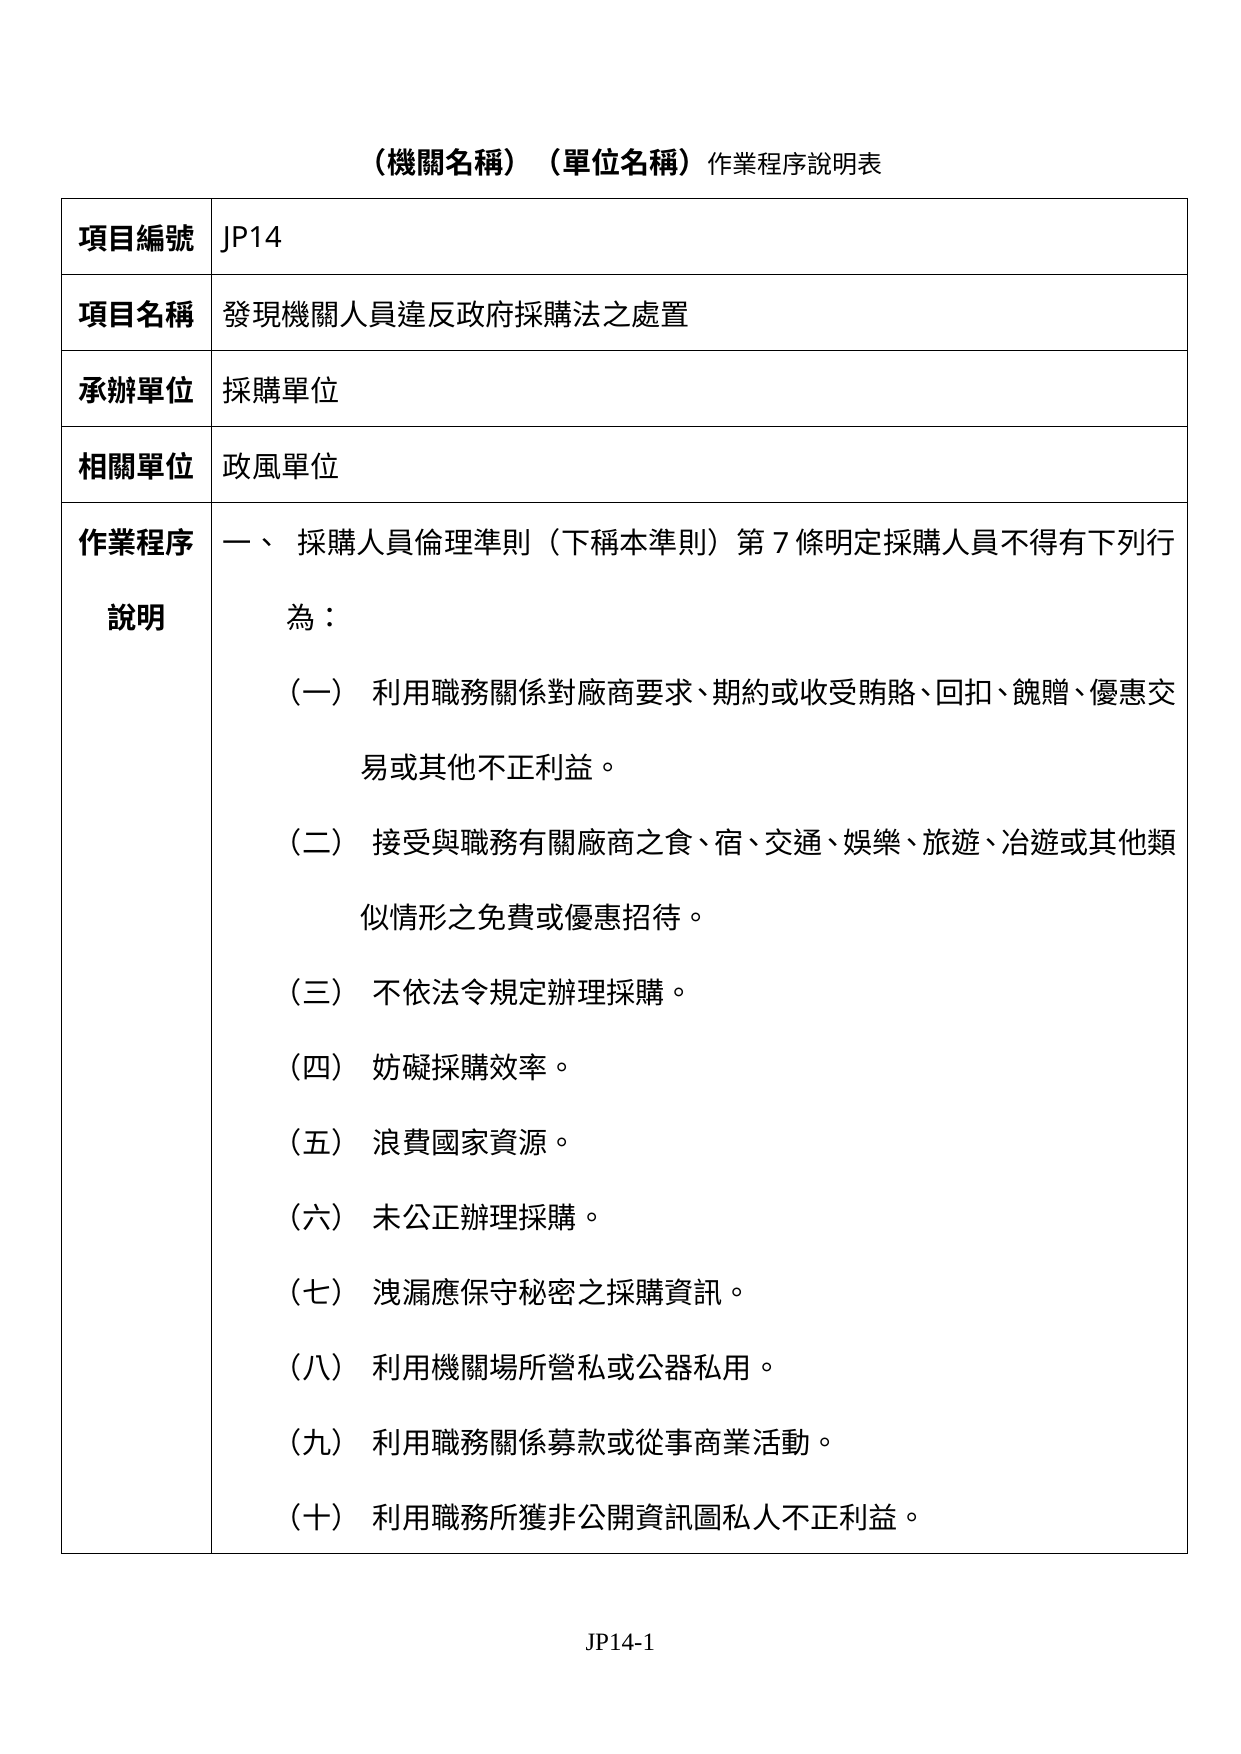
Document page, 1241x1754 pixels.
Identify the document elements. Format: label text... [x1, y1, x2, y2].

table_cell 採購人員倫理準則（下稱本準則）第7條明定採購人員不得有下列行為： 利用職務關係對廠商要求、期約或收受賄賂、回扣、餽贈、優惠交易或其他不正利益。 接受與職務有關廠商之食、宿、交通、娛樂、旅遊、冶遊或其他類似情形之免費或優惠招待。 不依法令規定辦理採購。 妨礙採購效率。 浪費國家資源。 未公正辦理採購。 洩漏應保守秘密之採購資訊。 利用機關場所營私或公器私用。 利用職務關係募款或從事商業活動。 利用職務所獲非公開資訊圖私人不正利益。 於機關任職期間同時為廠商所僱用。 於公務場所張貼或懸掛廠商廣告物。 利用職務關係媒介親友至廠商處所任職。 利用職務關係與廠商有借貸或非經公開交易之投資關係。 要求廠商提供與採購無關之服務。 為廠商請託或關說。 意圖為私人不正利益而高估預算、底價或應付契約價金，或為不當之規劃、設計、招標、審標、決標、履約管理或驗收。 藉婚喪喜慶機會向廠商索取金錢或財物。 從事足以影響採購人員尊嚴或使一般人認其有不能公正執行職務之事務或活動。 其他經主管機關認定者。 違反政府採購法（下稱本法）者： 採購人員如有違反本準則第7條規定者，應審酌其情狀，並給予申辯機會後，依本準則第12條規定迅速採取下列必要之處置： 依公務員服務法、公務員懲戒法、公務人員考績法及其他相關規定處置。其觸犯刑事法令者，應移送司法機關處理。 調離與採購有關之職務。 施予與採購有關之訓練。 採購人員有違反本準則之行為，其主管知情不予處置者，應視情節輕重，依本準則第13條處置。 涉案人員為領有證書之採購專業人員者，如有「採購專業人員資格考試訓練發證及管理辦法」第10條第1項情形，喪失其採購專業人員資格，機關應通知主管機關，並於「採購專業人員資料庫」中刪除該員資格；如符合同條第1項第1款情形者，機關應通知主管機關註銷其及格證書。 涉案人員為機關推薦列名主管機關專家學者建議名單資料庫，遭約談、羈押或起訴者，推薦機關應依「專家學者建議名單資料庫建置及除名作業要點」第7點第2款規定，通知主管機關辦理涉案人員撤回推薦作業。 辦理本法第4條、第5條、第39條或第63條第2項規定事項之廠商人員，於辦理該等事項時，準用本準則之規定。如經檢討屬技術服務廠商人員規劃設計錯誤、監造不實或管理不善者，除依本法第63條第2項規定及契約約定追究其責任外，如涉及承辦建築師或技師之責任者，另應依建築師法、技師法規定提報該法主管機關予以懲戒。涉及技術顧問公司之責任者，另依工程技術顧問公司管理條例之規定處理。 機關公務員因執行職務知有犯罪嫌疑者，應依刑事訴訟法第241條規定告發。 [212, 503, 1187, 1553]
table_cell 承辦單位 [62, 351, 211, 426]
table_cell 政風單位 [212, 427, 1187, 502]
table_cell 作業程序說明 [62, 503, 211, 1553]
table_cell 相關單位 [62, 427, 211, 502]
table_cell 項目名稱 [62, 275, 211, 350]
text （機關名稱）（單位名稱）作業程序說明表 [118, 123, 1122, 198]
table_cell 發現機關人員違反政府採購法之處置 [212, 275, 1187, 350]
table_header JP14 [212, 199, 1187, 274]
table_cell 採購單位 [212, 351, 1187, 426]
table_header 項目編號 [62, 199, 211, 274]
